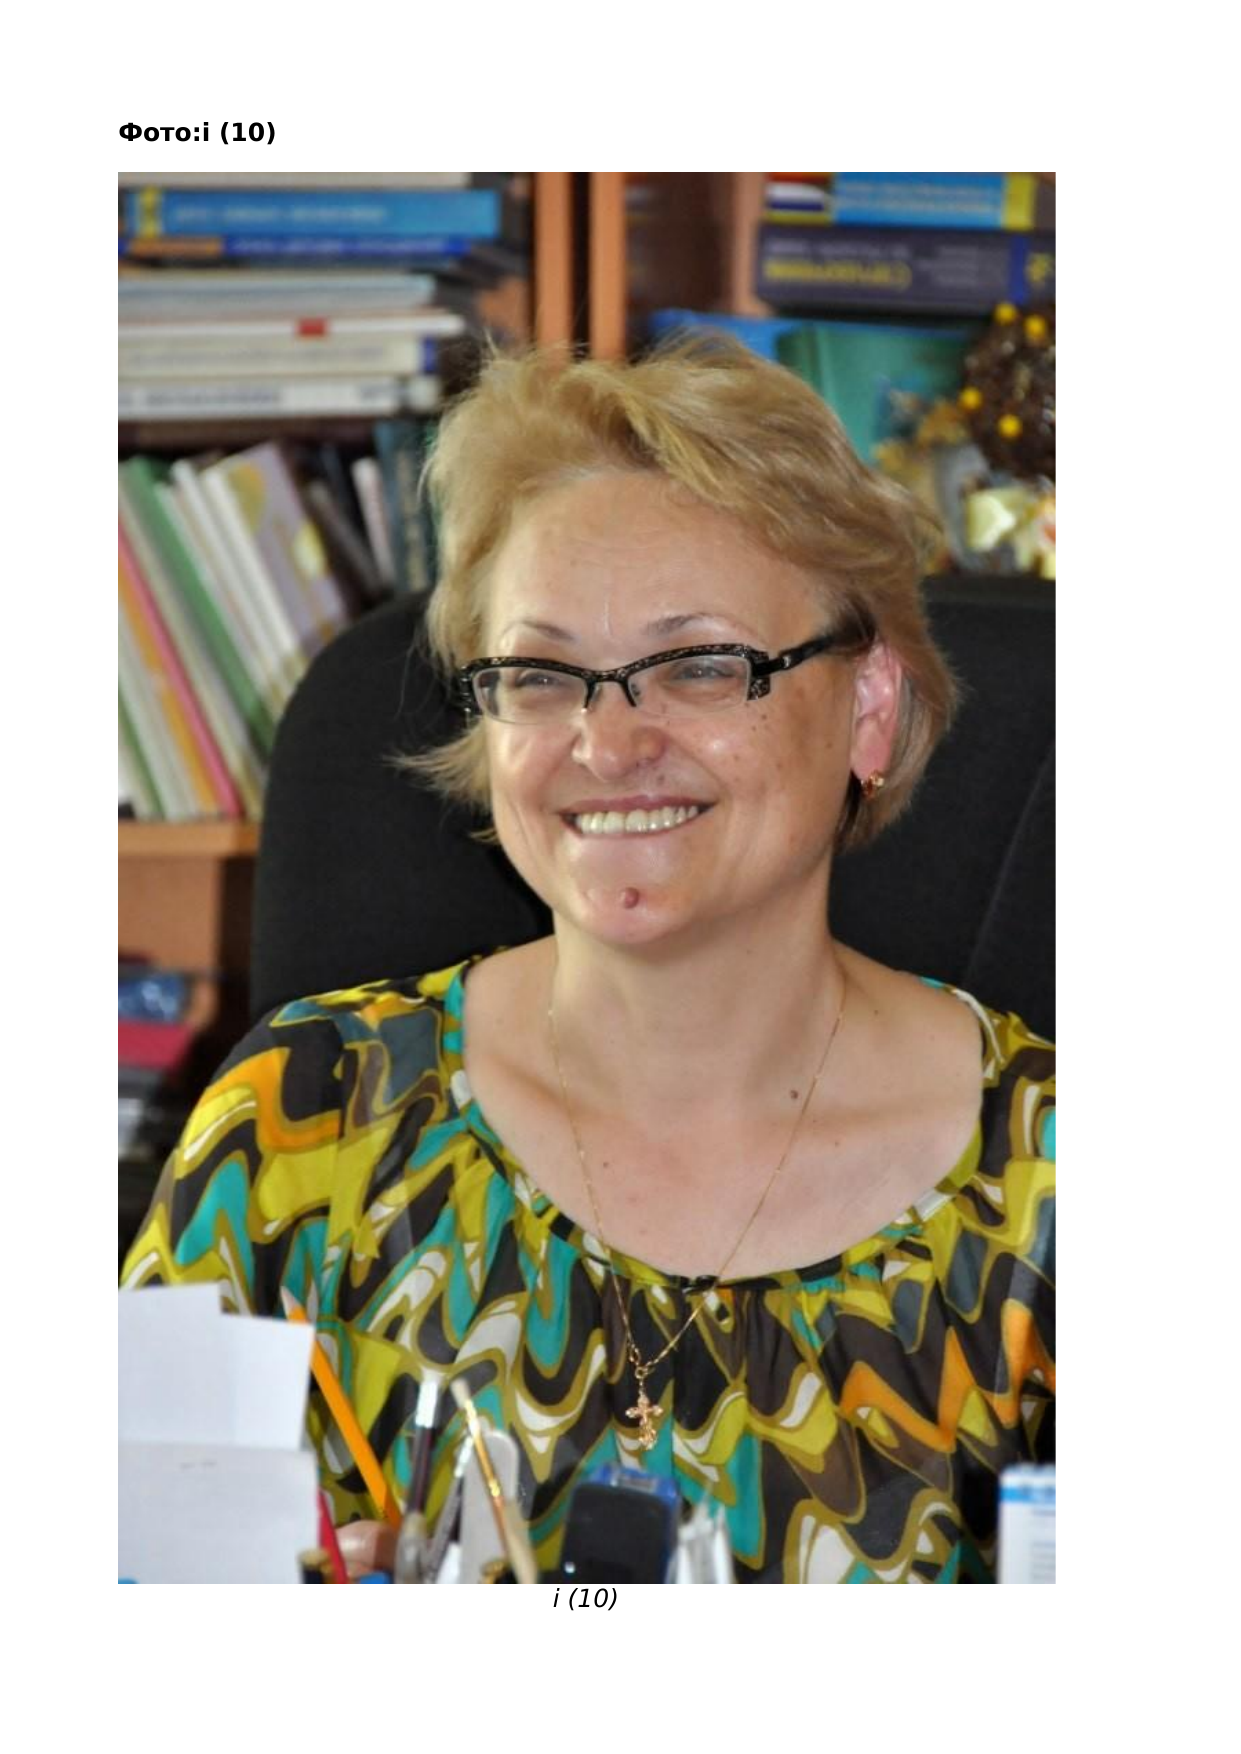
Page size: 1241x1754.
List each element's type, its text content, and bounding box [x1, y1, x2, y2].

picture [118, 172, 1056, 1584]
subtitle Фото:i (10) [118, 118, 1122, 147]
text i (10) [118, 1584, 1056, 1613]
